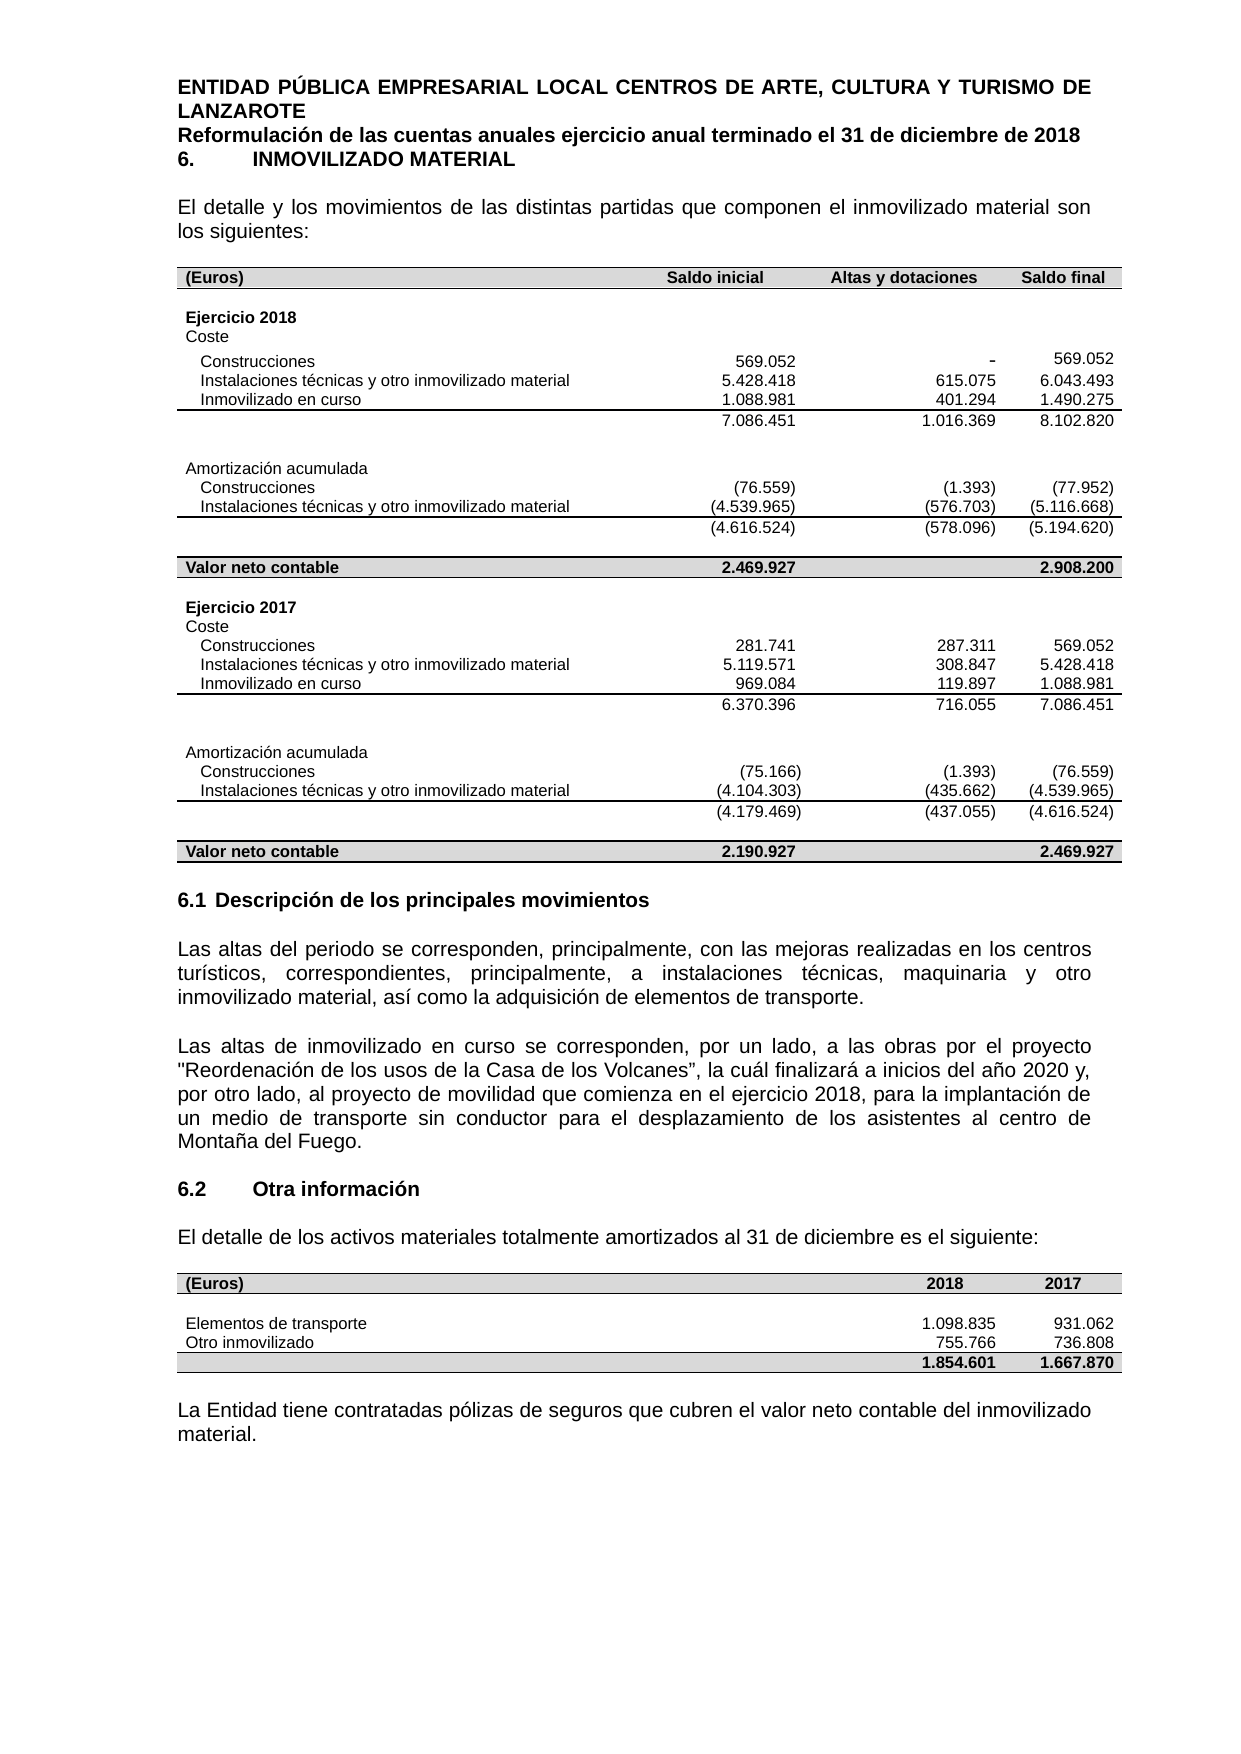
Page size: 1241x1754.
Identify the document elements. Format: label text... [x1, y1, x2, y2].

table_cell 2.469.927 [1004, 842, 1122, 861]
text El detalle y los movimientos de las distintas partidas que componen el inmovilizado material son los siguientes: [177, 195, 1092, 243]
table_cell 569.052 [1004, 346, 1122, 371]
table_cell 736.808 [1004, 1333, 1122, 1352]
table_cell [177, 695, 627, 714]
table_cell Elementos de transporte [177, 1314, 886, 1333]
table_cell Ejercicio 2018 [177, 308, 627, 327]
table_cell 569.052 [627, 346, 804, 371]
table_cell (4.104.303) [627, 781, 804, 800]
table_cell 1.016.369 [804, 411, 1004, 429]
table_cell Instalaciones técnicas y otro inmovilizado material [177, 655, 627, 674]
table_cell [886, 1294, 1004, 1313]
table_cell 5.428.418 [627, 371, 804, 390]
table_cell [627, 598, 804, 617]
table_cell [804, 842, 1004, 861]
table_cell 615.075 [804, 371, 1004, 390]
table_cell 7.086.451 [1004, 695, 1122, 714]
table_cell [804, 714, 1004, 738]
table_cell [804, 430, 1004, 454]
table_cell [627, 821, 804, 840]
table_cell [627, 578, 804, 597]
table_cell 1.667.870 [1004, 1353, 1122, 1372]
table_cell (4.616.524) [627, 518, 804, 537]
table_header 2018 [886, 1274, 1004, 1293]
table_cell 7.086.451 [627, 411, 804, 429]
table_cell [177, 714, 627, 738]
table_header Altas y dotaciones [804, 268, 1004, 287]
table_cell Ejercicio 2017 [177, 598, 627, 617]
table_cell [177, 430, 627, 454]
table_cell Construcciones [177, 478, 627, 497]
table_cell [1004, 617, 1122, 636]
table_cell (76.559) [627, 478, 804, 497]
table_cell - [804, 346, 1004, 371]
table_cell [177, 537, 627, 556]
table_cell [1004, 821, 1122, 840]
table_cell [627, 289, 804, 308]
table_cell 1.088.981 [1004, 674, 1122, 693]
table_cell [627, 308, 804, 327]
text Las altas del periodo se corresponden, principalmente, con las mejoras realizadas en los centros turísticos, correspondientes, principalmente, a instalaciones técnicas, maquinaria y otro inmovilizado material, así como la adquisición de elementos de transporte. [177, 937, 1092, 1008]
table_cell (4.539.965) [1004, 781, 1122, 800]
table_cell 2.190.927 [627, 842, 804, 861]
table_cell [177, 289, 627, 308]
table_cell 1.854.601 [886, 1353, 1004, 1372]
table_cell [627, 537, 804, 556]
table_cell [804, 821, 1004, 840]
table_cell Valor neto contable [177, 558, 627, 577]
table_header (Euros) [177, 268, 627, 287]
table_header (Euros) [177, 1274, 886, 1293]
table_cell 281.741 [627, 636, 804, 655]
table_cell [804, 289, 1004, 308]
table_cell Construcciones [177, 346, 627, 371]
table_cell (1.393) [804, 478, 1004, 497]
table_cell [1004, 578, 1122, 597]
table_cell [1004, 289, 1122, 308]
table_cell Amortización acumulada [177, 738, 627, 762]
table_cell Instalaciones técnicas y otro inmovilizado material [177, 781, 627, 800]
text El detalle de los activos materiales totalmente amortizados al 31 de diciembre es el siguiente: [177, 1225, 1092, 1249]
table_header Saldo final [1004, 268, 1122, 287]
table_cell [804, 738, 1004, 762]
table_cell 716.055 [804, 695, 1004, 714]
text La Entidad tiene contratadas pólizas de seguros que cubren el valor neto contable del inmovilizado material. [177, 1398, 1092, 1446]
table_cell [627, 738, 804, 762]
table_cell (5.194.620) [1004, 518, 1122, 537]
table_cell Otro inmovilizado [177, 1333, 886, 1352]
table_cell [804, 308, 1004, 327]
table_cell (578.096) [804, 518, 1004, 537]
table_cell (1.393) [804, 762, 1004, 781]
table_cell Coste [177, 617, 627, 636]
table_cell [627, 327, 804, 346]
table_cell 1.490.275 [1004, 390, 1122, 409]
table_cell [177, 821, 627, 840]
table_cell [177, 1294, 886, 1313]
table_cell 5.428.418 [1004, 655, 1122, 674]
table_cell Construcciones [177, 636, 627, 655]
table_cell [1004, 738, 1122, 762]
table_cell [804, 617, 1004, 636]
table_cell (77.952) [1004, 478, 1122, 497]
table_cell [177, 518, 627, 537]
table_cell Coste [177, 327, 627, 346]
text Las altas de inmovilizado en curso se corresponden, por un lado, a las obras por el proyecto "Reordenación de los usos de la Casa de los Volcanes”, la cuál finalizará a inicios del año 2020 y, por otro lado, al proyecto de movilidad que comienza en el ejercicio 2018, para la implantación de un medio de transporte sin conductor para el desplazamiento de los asistentes al centro de Montaña del Fuego. [177, 1033, 1092, 1153]
table_cell [627, 714, 804, 738]
table_cell (576.703) [804, 497, 1004, 516]
table_cell [1004, 454, 1122, 478]
table_cell Instalaciones técnicas y otro inmovilizado material [177, 497, 627, 516]
table_cell 755.766 [886, 1333, 1004, 1352]
table_cell [627, 430, 804, 454]
table_header Saldo inicial [627, 268, 804, 287]
table_cell [627, 617, 804, 636]
table_cell [177, 802, 627, 821]
table_cell [177, 578, 627, 597]
table_cell [1004, 308, 1122, 327]
table_cell 2.469.927 [627, 558, 804, 577]
table_cell 6.370.396 [627, 695, 804, 714]
table_cell [804, 558, 1004, 577]
text 6.2 Otra información [177, 1177, 1092, 1201]
table_cell [804, 327, 1004, 346]
table_cell 8.102.820 [1004, 411, 1122, 429]
table_cell (4.539.965) [627, 497, 804, 516]
table_cell (4.616.524) [1004, 802, 1122, 821]
table_cell [1004, 327, 1122, 346]
table_cell 401.294 [804, 390, 1004, 409]
table_cell 119.897 [804, 674, 1004, 693]
table_cell 931.062 [1004, 1314, 1122, 1333]
table_cell [804, 598, 1004, 617]
table_cell [1004, 430, 1122, 454]
table_cell 6.043.493 [1004, 371, 1122, 390]
table_cell 287.311 [804, 636, 1004, 655]
table_cell [1004, 1294, 1122, 1313]
table_cell [177, 411, 627, 429]
table_cell Construcciones [177, 762, 627, 781]
table_header 2017 [1004, 1274, 1122, 1293]
table_cell [1004, 537, 1122, 556]
table_cell Instalaciones técnicas y otro inmovilizado material [177, 371, 627, 390]
table_cell Amortización acumulada [177, 454, 627, 478]
table_cell Valor neto contable [177, 842, 627, 861]
table_cell 1.098.835 [886, 1314, 1004, 1333]
table_cell [627, 454, 804, 478]
list Descripción de los principales movimientos [177, 888, 1092, 912]
table_cell 569.052 [1004, 636, 1122, 655]
table_cell Inmovilizado en curso [177, 390, 627, 409]
table_cell [177, 1353, 886, 1372]
table_cell (5.116.668) [1004, 497, 1122, 516]
table_cell (4.179.469) [627, 802, 804, 821]
table_cell Inmovilizado en curso [177, 674, 627, 693]
text 6. INMOVILIZADO MATERIAL [177, 147, 1092, 171]
table_cell [1004, 598, 1122, 617]
table_cell 1.088.981 [627, 390, 804, 409]
table_cell [804, 454, 1004, 478]
table_cell 5.119.571 [627, 655, 804, 674]
table_cell 308.847 [804, 655, 1004, 674]
table_cell (76.559) [1004, 762, 1122, 781]
table_cell [804, 537, 1004, 556]
table_cell (75.166) [627, 762, 804, 781]
table_cell [1004, 714, 1122, 738]
table_cell 2.908.200 [1004, 558, 1122, 577]
table_cell (437.055) [804, 802, 1004, 821]
table_cell (435.662) [804, 781, 1004, 800]
table_cell 969.084 [627, 674, 804, 693]
table_cell [804, 578, 1004, 597]
